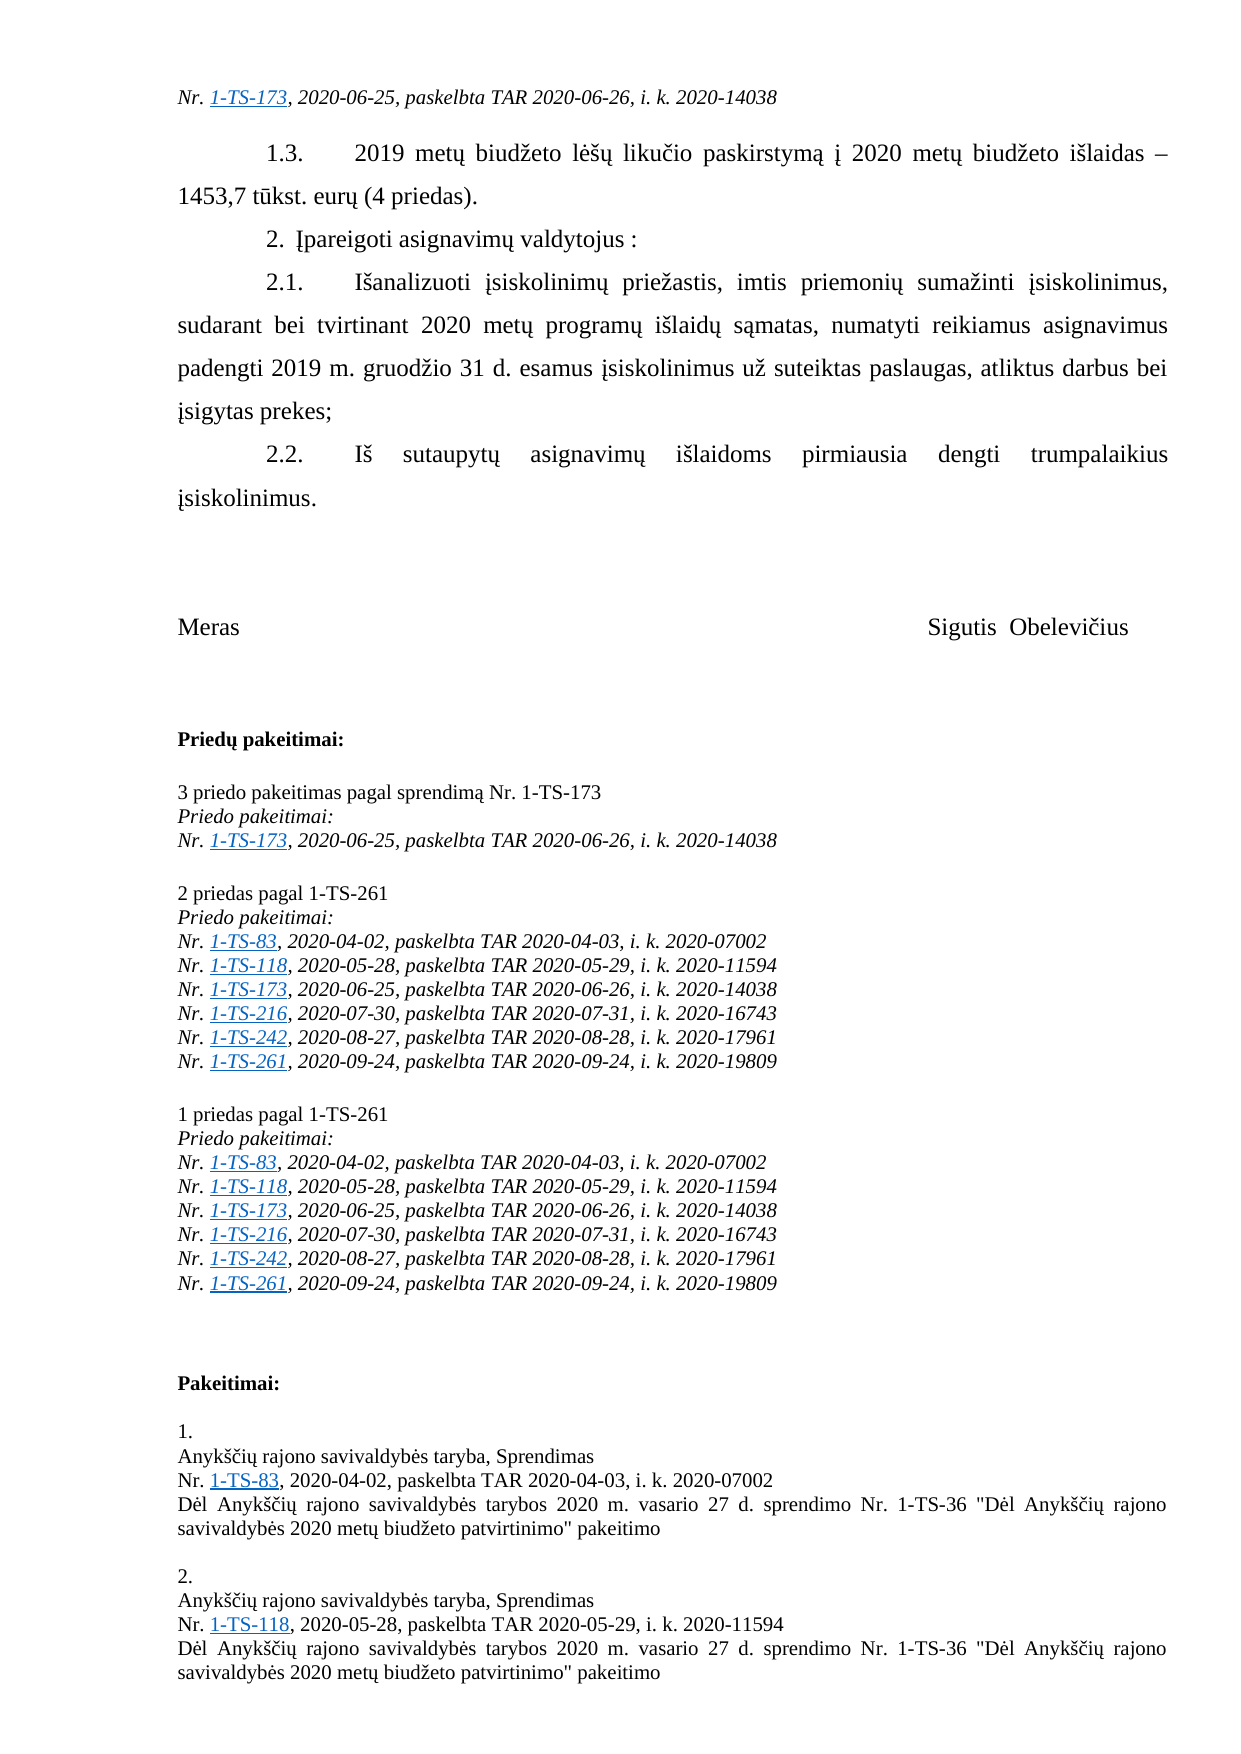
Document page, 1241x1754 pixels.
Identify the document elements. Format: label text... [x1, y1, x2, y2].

text Priedo pakeitimai: [177, 804, 1169, 828]
text 1 priedas pagal 1-TS-261 [177, 1102, 1169, 1126]
text Nr. 1-TS-216, 2020-07-30, paskelbta TAR 2020-07-31, i. k. 2020-16743 [177, 1001, 1169, 1025]
text Nr. 1-TS-118, 2020-05-28, paskelbta TAR 2020-05-29, i. k. 2020-11594 [177, 1612, 1169, 1636]
text Nr. 1-TS-83, 2020-04-02, paskelbta TAR 2020-04-03, i. k. 2020-07002 [177, 929, 1169, 953]
text Nr. 1-TS-242, 2020-08-27, paskelbta TAR 2020-08-28, i. k. 2020-17961 [177, 1025, 1169, 1049]
text 2. Įpareigoti asignavimų valdytojus : [252, 224, 1169, 253]
text Nr. 1-TS-261, 2020-09-24, paskelbta TAR 2020-09-24, i. k. 2020-19809 [177, 1049, 1169, 1073]
text 1. [177, 1419, 1169, 1443]
text Anykščių rajono savivaldybės taryba, Sprendimas [177, 1443, 1169, 1468]
text Priedų pakeitimai: [177, 727, 1169, 751]
text 2.1. Išanalizuoti įsiskolinimų priežastis, imtis priemonių sumažinti įsiskolinimus, sudarant bei tvirtinant 2020 metų programų išlaidų sąmatas, numatyti reikiamus asignavimus padengti 2019 m. gruodžio 31 d. esamus įsiskolinimus už suteiktas paslaugas, atliktus darbus bei įsigytas prekes; [177, 267, 1169, 425]
text Nr. 1-TS-118, 2020-05-28, paskelbta TAR 2020-05-29, i. k. 2020-11594 [177, 1174, 1169, 1198]
text Anykščių rajono savivaldybės taryba, Sprendimas [177, 1588, 1169, 1612]
text Priedo pakeitimai: [177, 905, 1169, 929]
text Nr. 1-TS-261, 2020-09-24, paskelbta TAR 2020-09-24, i. k. 2020-19809 [177, 1270, 1169, 1294]
text Priedo pakeitimai: [177, 1126, 1169, 1150]
text Nr. 1-TS-83, 2020-04-02, paskelbta TAR 2020-04-03, i. k. 2020-07002 [177, 1468, 1169, 1492]
text 2.2. Iš sutaupytų asignavimų išlaidoms pirmiausia dengti trumpalaikius įsiskolinimus. [177, 439, 1169, 511]
text Nr. 1-TS-173, 2020-06-25, paskelbta TAR 2020-06-26, i. k. 2020-14038 [177, 977, 1169, 1001]
text 2 priedas pagal 1-TS-261 [177, 881, 1169, 905]
text Pakeitimai: [177, 1371, 1169, 1395]
text 2. [177, 1564, 1169, 1588]
text Dėl Anykščių rajono savivaldybės tarybos 2020 m. vasario 27 d. sprendimo Nr. 1-TS-36 "Dėl Anykščių rajono savivaldybės 2020 metų biudžeto patvirtinimo" pakeitimo [177, 1636, 1169, 1684]
text Nr. 1-TS-173, 2020-06-25, paskelbta TAR 2020-06-26, i. k. 2020-14038 [177, 828, 1169, 852]
text Nr. 1-TS-83, 2020-04-02, paskelbta TAR 2020-04-03, i. k. 2020-07002 [177, 1150, 1169, 1174]
text Nr. 1-TS-173, 2020-06-25, paskelbta TAR 2020-06-26, i. k. 2020-14038 [177, 85, 1169, 109]
text 3 priedo pakeitimas pagal sprendimą Nr. 1-TS-173 [177, 780, 1169, 804]
text Dėl Anykščių rajono savivaldybės tarybos 2020 m. vasario 27 d. sprendimo Nr. 1-TS-36 "Dėl Anykščių rajono savivaldybės 2020 metų biudžeto patvirtinimo" pakeitimo [177, 1492, 1169, 1540]
text 1.3. 2019 metų biudžeto lėšų likučio paskirstymą į 2020 metų biudžeto išlaidas – 1453,7 tūkst. eurų (4 priedas). [177, 138, 1169, 209]
text Nr. 1-TS-173, 2020-06-25, paskelbta TAR 2020-06-26, i. k. 2020-14038 [177, 1198, 1169, 1222]
text Nr. 1-TS-216, 2020-07-30, paskelbta TAR 2020-07-31, i. k. 2020-16743 [177, 1222, 1169, 1246]
text Nr. 1-TS-242, 2020-08-27, paskelbta TAR 2020-08-28, i. k. 2020-17961 [177, 1246, 1169, 1270]
text Meras Sigutis Obelevičius [177, 612, 1169, 641]
text Nr. 1-TS-118, 2020-05-28, paskelbta TAR 2020-05-29, i. k. 2020-11594 [177, 953, 1169, 977]
